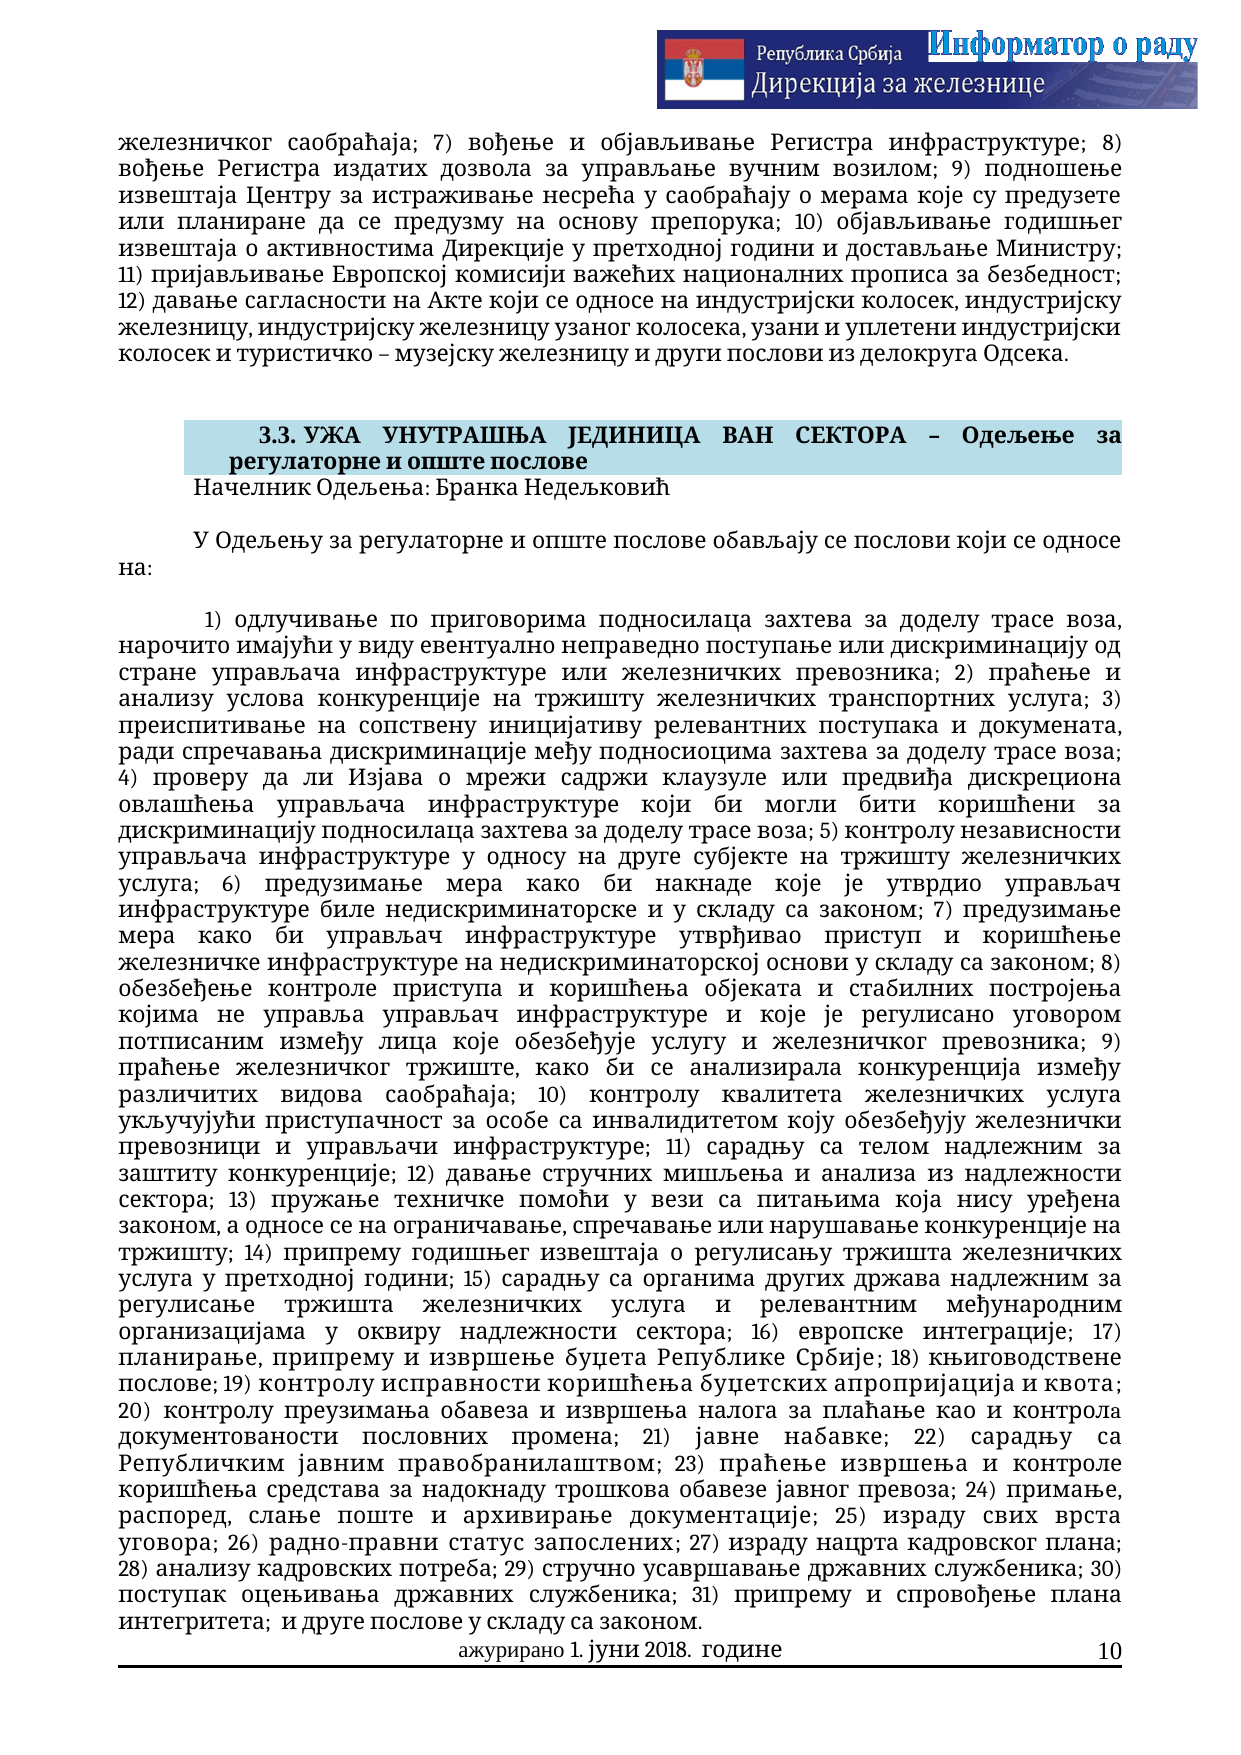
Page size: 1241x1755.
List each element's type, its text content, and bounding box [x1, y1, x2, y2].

subtitle Ужа унутрашња јединица ван сектора – Одељење за регулаторне и опште послове [184, 420, 1122, 475]
text У Одељењу за регулаторне и опште послове обављају се послови који се односе на: [118, 528, 1122, 581]
text 1) одлучивање по приговорима подносилаца захтева за доделу трасе воза, нарочито имајући у виду евентуално неправедно поступање или дискриминацију од стране управљача инфраструктуре или железничких превозника; 2) праћење и анализу услова конкуренције на тржишту железничких транспортних услуга; 3) преиспитивање на сопствену иницијативу релевантних поступака и докумената, ради спречавања дискриминације међу подносиоцима захтева за доделу трасе воза; 4) проверу да ли Изјава о мрежи садржи клаузуле или предвиђа дискрециона овлашћења управљача инфраструктуре који би могли бити коришћени за дискриминацију подносилаца захтева за доделу трасе воза; 5) контролу независности управљача инфраструктуре у односу на друге субјекте на тржишту железничких услуга; 6) предузимање мера како би накнаде које је утврдио управљач инфраструктуре биле недискриминаторске и у складу са законом; 7) предузимање мера како би управљач инфраструктуре утврђивао приступ и коришћење железничке инфраструктуре на недискриминаторској основи у складу са законом; 8) обезбеђење контроле приступа и коришћења објеката и стабилних постројења којима не управља управљач инфраструктуре и које је регулисано уговором потписаним између лица које обезбеђује услугу и железничког превозника; 9) праћење железничког тржиште, како би се анализирала конкуренција између различитих видова саобраћаја; 10) контролу квалитета железничких услуга укључујући приступачност за особе са инвалидитетом коју обезбеђују железнички превозници и управљачи инфраструктуре; 11) сарадњу са телом надлежним за заштиту конкуренције; 12) давање стручних мишљења и анализа из надлежности сектора; 13) пружање техничке помоћи у вези са питањима која нису уређена законом, а односе се на ограничавање, спречавање или нарушавање конкуренције на тржишту; 14) припрему годишњег извештаја о регулисању тржишта железничких услуга у претходној години; 15) сарадњу са органима других држава надлежним за регулисање тржишта железничких услуга и релевантним међународним организацијама у оквиру надлежности сектора; 16) европске интеграције; 17) планирање, припрему и извршење буџета Републике Србије; 18) књиговодствене послове; 19) контролу исправности коришћења буџетских апропријација и квота; 20) контролу преузимања обавеза и извршења налога за плаћање као и контролa документованости пословних промена; 21) јавне набавке; 22) сарадњу са Републичким јавним правобранилаштвом; 23) праћење извршења и контроле коришћења средстава за надокнаду трошкова обавезе јавног превоза; 24) примање, распоред, слање поште и архивирање документације; 25) израду свих врста уговора; 26) радно-правни статус запослених; 27) израду нацрта кадровског плана; 28) анализу кадровских потреба; 29) стручно усавршавање државних службеника; 30) поступак оцењивања државних службеника; 31) припрему и спровођење плана интегритета; и друге послове у складу са законом. [118, 607, 1122, 1635]
text Начелник Одељења: Бранка Недељковић [118, 475, 1122, 502]
text железничког саобраћаја; 7) вођење и објављивање Регистра инфраструктуре; 8) вођење Регистра издатих дозвола за управљање вучним возилом; 9) подношење извештаја Центру за истраживање несрећа у саобраћају о мерама које су предузете или планиране да се предузму на основу препорука; 10) објављивање годишњег извештаја о активностима Дирекције у претходној години и достављање Министру; 11) пријављивање Европској комисији важећих националних прописа за безбедност; 12) давање сагласности на Акте који се односе на индустријски колосек, индустријску железницу, индустријску железницу узаног колосека, узани и уплетени индустријски колосек и туристичко – музејску железницу и други послови из делокруга Одсека. [118, 130, 1122, 367]
